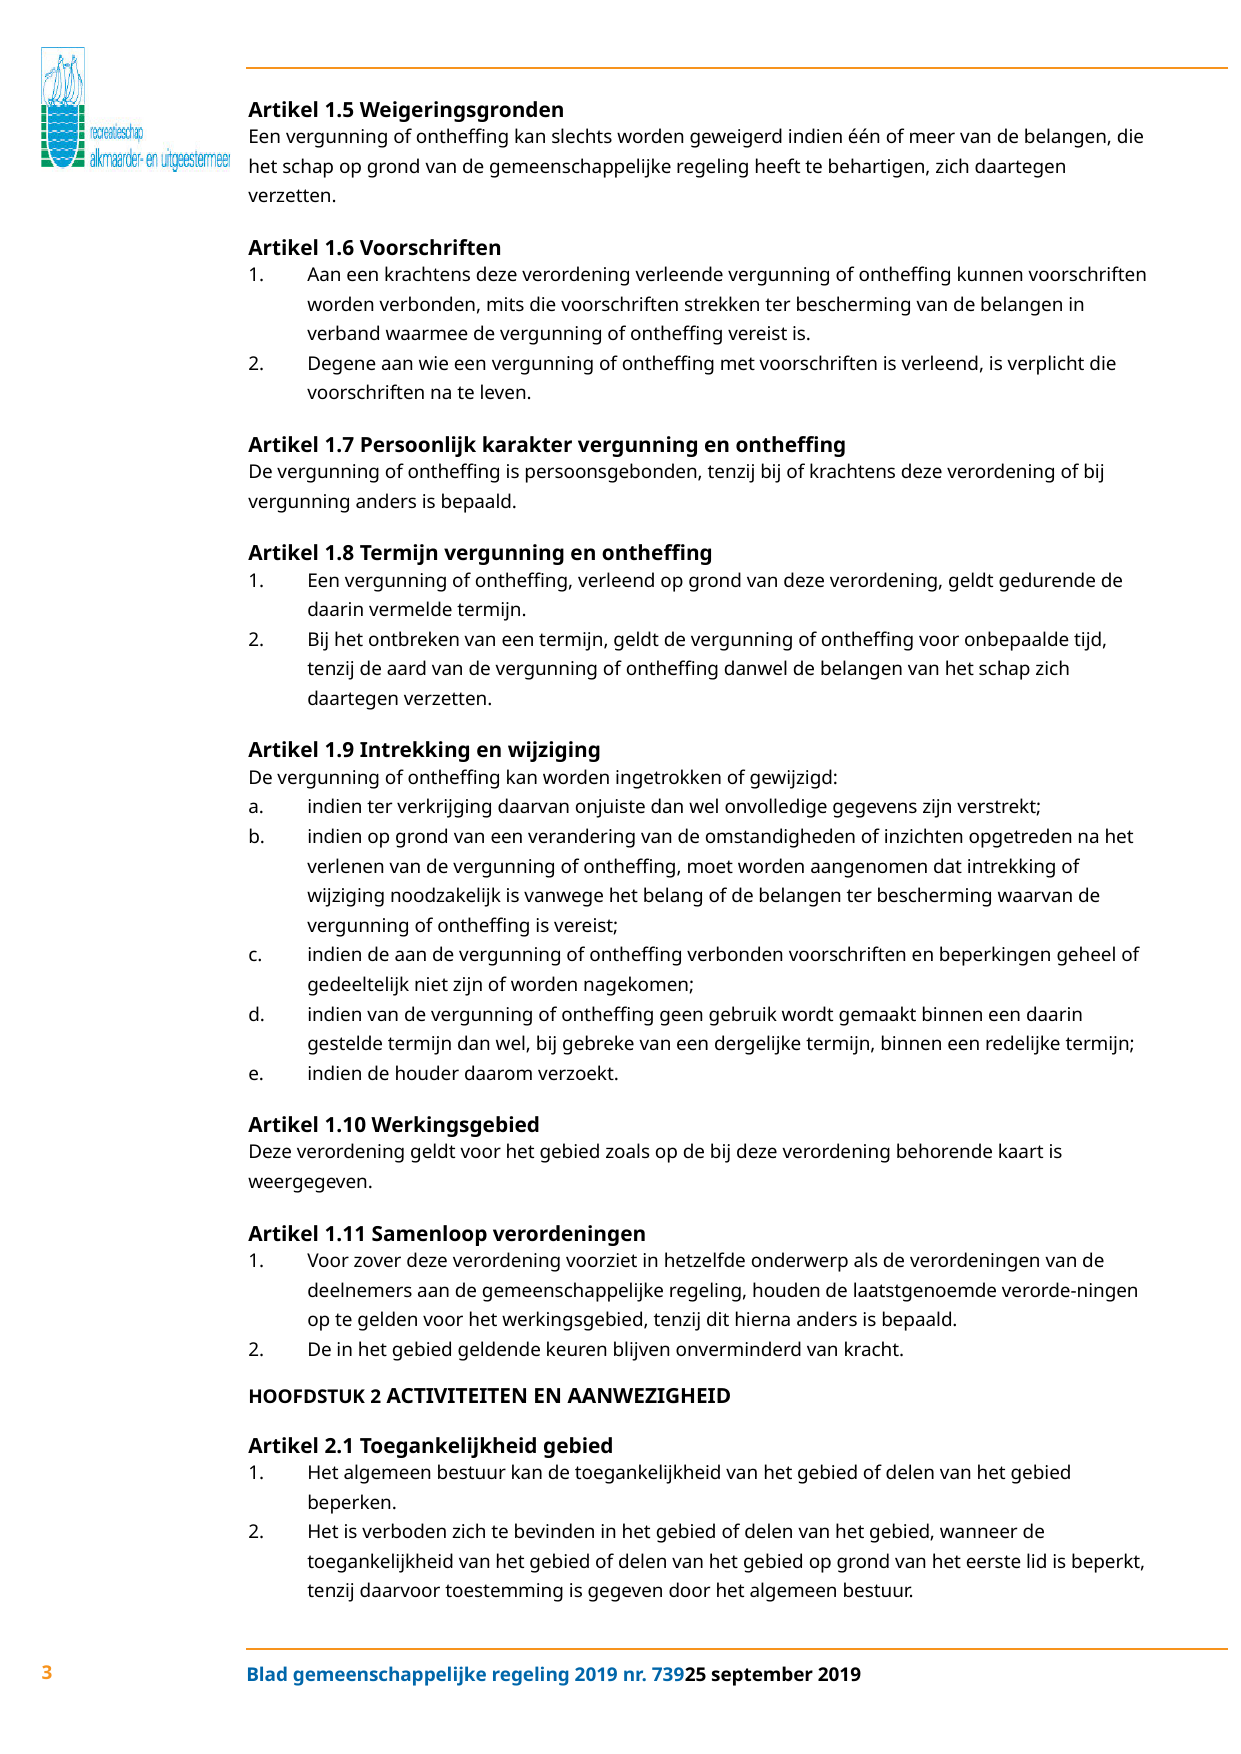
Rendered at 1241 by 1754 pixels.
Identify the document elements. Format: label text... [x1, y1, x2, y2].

list Het is verboden zich te bevinden in het gebied of delen van het gebied, wanneer de toegankelijkheid van het gebied of delen van het gebied op grond van het eerste lid is beperkt, tenzij daarvoor toestemming is gegeven door het algemeen bestuur. [248, 1518, 1152, 1603]
list indien van de vergunning of ontheffing geen gebruik wordt gemaakt binnen een daarin gestelde termijn dan wel, bij gebreke van een dergelijke termijn, binnen een redelijke termijn; [248, 1001, 1152, 1056]
list indien de aan de vergunning of ontheffing verbonden voorschriften en beperkingen geheel of gedeeltelijk niet zijn of worden nagekomen; [248, 942, 1152, 997]
list Aan een krachtens deze verordening verleende vergunning of ontheffing kunnen voorschriften worden verbonden, mits die voorschriften strekken ter bescherming van de belangen in verband waarmee de vergunning of ontheffing vereist is. [248, 261, 1152, 346]
text Artikel 1.9 Intrekking en wijziging [248, 736, 1152, 764]
text Artikel 1.8 Termijn vergunning en ontheffing [248, 538, 1152, 567]
text Artikel 1.11 Samenloop verordeningen [248, 1219, 1152, 1247]
text De vergunning of ontheffing kan worden ingetrokken of gewijzigd: [248, 764, 1152, 790]
list Degene aan wie een vergunning of ontheffing met voorschriften is verleend, is verplicht die voorschriften na te leven. [248, 350, 1152, 405]
text Deze verordening geldt voor het gebied zoals op de bij deze verordening behorende kaart is weergegeven. [248, 1139, 1152, 1194]
list indien de houder daarom verzoekt. [248, 1060, 1152, 1086]
text Artikel 2.1 Toegankelijkheid gebied [248, 1431, 1152, 1459]
list indien ter verkrijging daarvan onjuiste dan wel onvolledige gegevens zijn verstrekt; [248, 794, 1152, 819]
text Artikel 1.6 Voorschriften [248, 233, 1152, 261]
list indien op grond van een verandering van de omstandigheden of inzichten opgetreden na het verlenen van de vergunning of ontheffing, moet worden aangenomen dat intrekking of wijziging noodzakelijk is vanwege het belang of de belangen ter bescherming waarvan de vergunning of ontheffing is vereist; [248, 823, 1152, 938]
picture [41, 47, 231, 172]
list Een vergunning of ontheffing, verleend op grond van deze verordening, geldt gedurende de daarin vermelde termijn. [248, 567, 1152, 622]
text Artikel 1.7 Persoonlijk karakter vergunning en ontheffing [248, 430, 1152, 458]
list Voor zover deze verordening voorziet in hetzelfde onderwerp als de verordeningen van de deelnemers aan de gemeenschappelijke regeling, houden de laatstgenoemde verorde-ningen op te gelden voor het werkingsgebied, tenzij dit hierna anders is bepaald. [248, 1247, 1152, 1332]
text De vergunning of ontheffing is persoonsgebonden, tenzij bij of krachtens deze verordening of bij vergunning anders is bepaald. [248, 458, 1152, 514]
text HOOFDSTUK 2 ACTIVITEITEN EN AANWEZIGHEID [248, 1382, 1152, 1410]
list Het algemeen bestuur kan de toegankelijkheid van het gebied of delen van het gebied beperken. [248, 1459, 1152, 1514]
list Bij het ontbreken van een termijn, geldt de vergunning of ontheffing voor onbepaalde tijd, tenzij de aard van de vergunning of ontheffing danwel de belangen van het schap zich daartegen verzetten. [248, 626, 1152, 711]
list De in het gebied geldende keuren blijven onverminderd van kracht. [248, 1336, 1152, 1362]
text Een vergunning of ontheffing kan slechts worden geweigerd indien één of meer van de belangen, die het schap op grond van de gemeenschappelijke regeling heeft te behartigen, zich daartegen verzetten. [248, 123, 1152, 208]
text Artikel 1.5 Weigeringsgronden [248, 95, 1152, 123]
text Artikel 1.10 Werkingsgebied [248, 1110, 1152, 1139]
